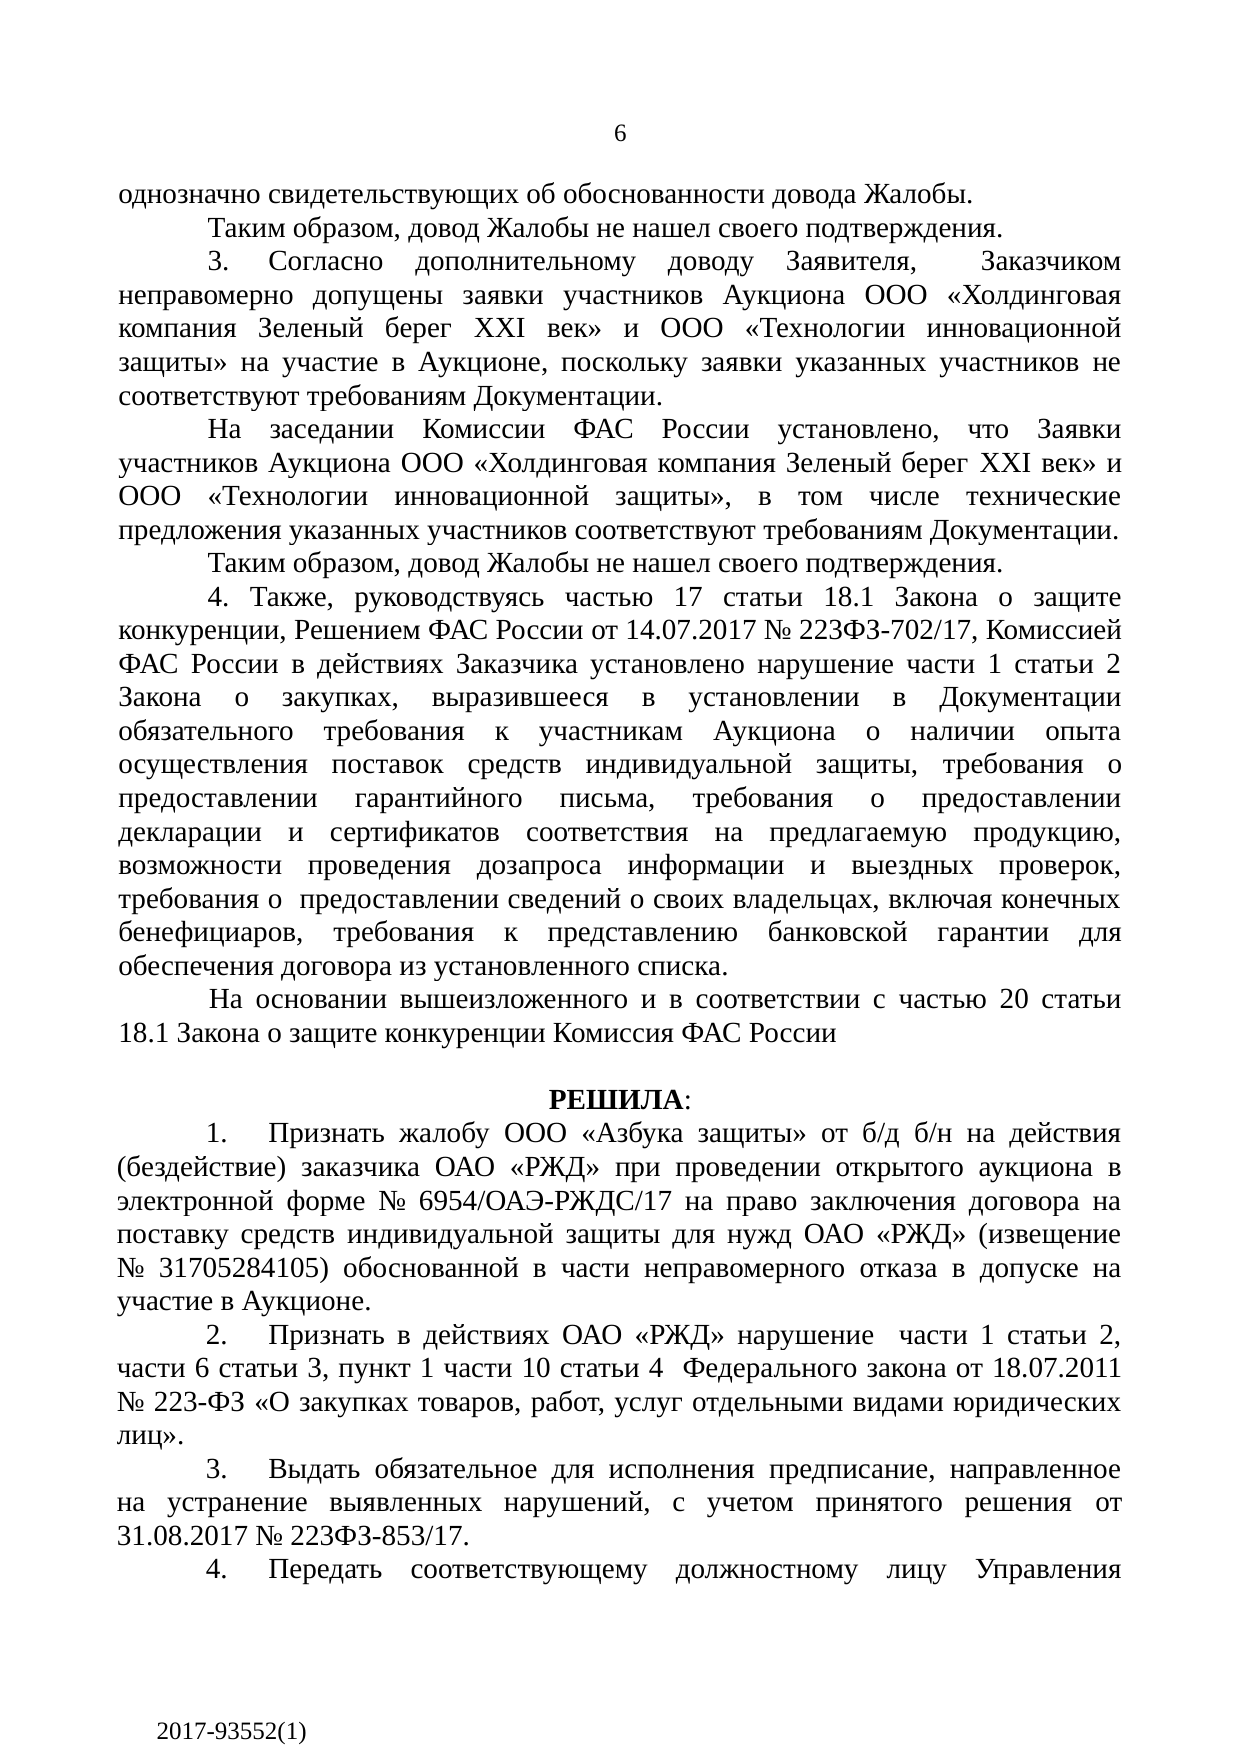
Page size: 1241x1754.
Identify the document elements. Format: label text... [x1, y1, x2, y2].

text На заседании Комиссии ФАС России установлено, что Заявки участников Аукциона ООО «Холдинговая компания Зеленый берег XXI век» и ООО «Технологии инновационной защиты», в том числе технические предложения указанных участников соответствуют требованиям Документации. [118, 411, 1122, 545]
text 4. Также, руководствуясь частью 17 статьи 18.1 Закона о защите конкуренции, Решением ФАС России от 14.07.2017 № 223ФЗ-702/17, Комиссией ФАС России в действиях Заказчика установлено нарушение части 1 статьи 2 Закона о закупках, выразившееся в установлении в Документации обязательного требования к участникам Аукциона о наличии опыта осуществления поставок средств индивидуальной защиты, требования о предоставлении гарантийного письма, требования о предоставлении декларации и сертификатов соответствия на предлагаемую продукцию, возможности проведения дозапроса информации и выездных проверок, требования о предоставлении сведений о своих владельцах, включая конечных бенефициаров, требования к представлению банковской гарантии для обеспечения договора из установленного списка. [118, 579, 1122, 981]
text РЕШИЛА: [118, 1082, 1122, 1116]
text Таким образом, довод Жалобы не нашел своего подтверждения. [118, 210, 1122, 243]
text Таким образом, довод Жалобы не нашел своего подтверждения. [118, 545, 1122, 579]
list Согласно дополнительному доводу Заявителя, Заказчиком неправомерно допущены заявки участников Аукциона ООО «Холдинговая компания Зеленый берег XXI век» и ООО «Технологии инновационной защиты» на участие в Аукционе, поскольку заявки указанных участников не соответствуют требованиям Документации. [118, 243, 1122, 411]
text однозначно свидетельствующих об обоснованности довода Жалобы. [118, 176, 1122, 210]
text На основании вышеизложенного и в соответствии с частью 20 статьи 18.1 Закона о защите конкуренции Комиссия ФАС России [118, 981, 1122, 1048]
list Выдать обязательное для исполнения предписание, направленное на устранение выявленных нарушений, с учетом принятого решения от 31.08.2017 № 223ФЗ-853/17. [117, 1451, 1122, 1552]
list Признать в действиях ОАО «РЖД» нарушение части 1 статьи 2, части 6 статьи 3, пункт 1 части 10 статьи 4 Федерального закона от 18.07.2011 № 223-ФЗ «О закупках товаров, работ, услуг отдельными видами юридических лиц». [117, 1317, 1122, 1451]
list Признать жалобу ООО «Азбука защиты» от б/д б/н на действия (бездействие) заказчика ОАО «РЖД» при проведении открытого аукциона в электронной форме № 6954/ОАЭ-РЖДС/17 на право заключения договора на поставку средств индивидуальной защиты для нужд ОАО «РЖД» (извещение № 31705284105) обоснованной в части неправомерного отказа в допуске на участие в Аукционе. [117, 1116, 1122, 1317]
list Передать соответствующему должностному лицу Управления [117, 1552, 1122, 1585]
